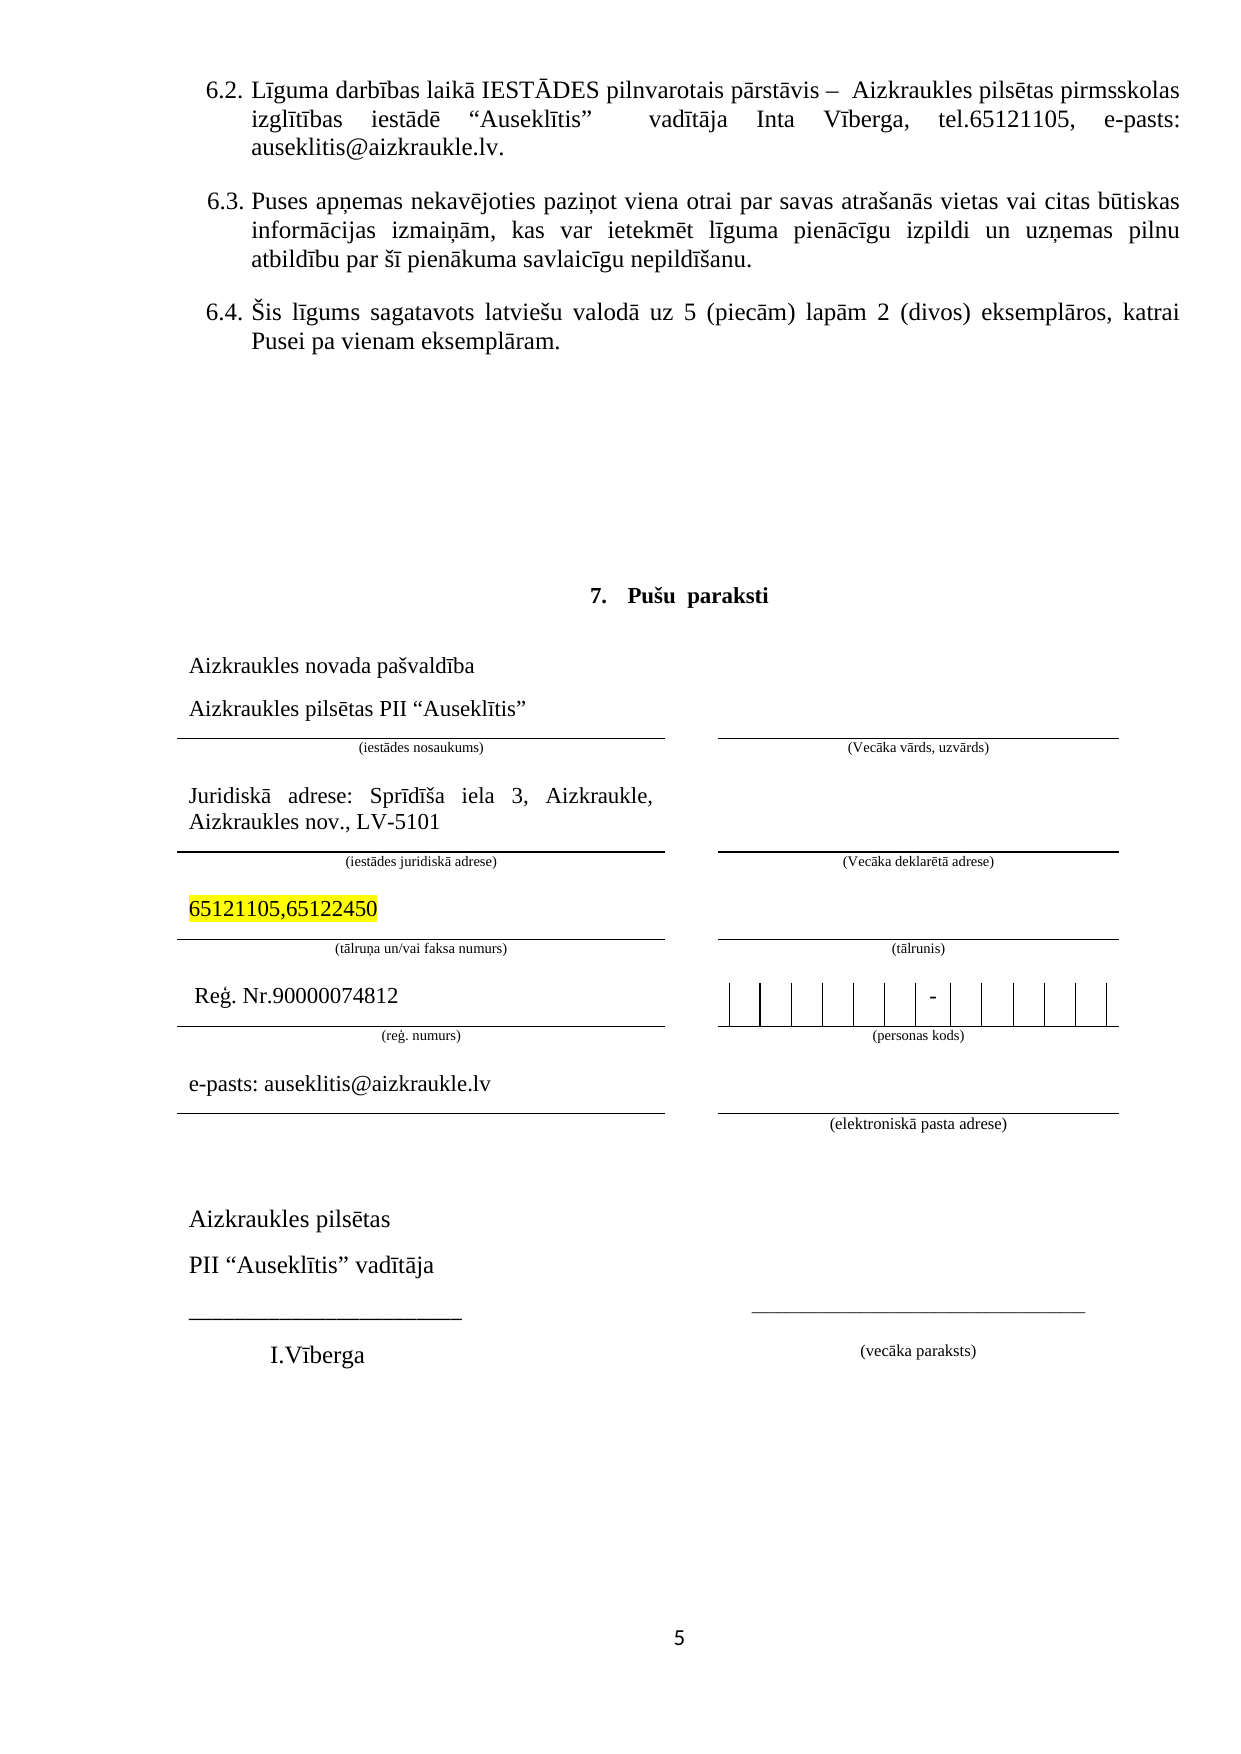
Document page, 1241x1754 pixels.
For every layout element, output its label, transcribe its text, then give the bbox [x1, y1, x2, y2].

table_cell Juridiskā adrese: Sprīdīša iela 3, Aizkraukle, Aizkraukles nov., LV-5101 [177, 782, 665, 851]
table_cell [665, 1026, 718, 1070]
table_cell [718, 782, 1119, 851]
table_header [718, 652, 1119, 738]
table_header [1014, 983, 1044, 1026]
table_header [854, 983, 884, 1026]
table_header [885, 983, 915, 1026]
table_cell (elektroniskā pasta adrese) ________________________________________ (vecāka paraksts) [718, 1114, 1119, 1432]
table_cell [665, 782, 718, 851]
table_cell [1107, 983, 1119, 1026]
table_cell [665, 1113, 718, 1432]
table_cell Reģ. Nr.90000074812 [177, 983, 665, 1026]
table_cell Aizkraukles pilsētas PII “Auseklītis” vadītāja ________________________ I.Vīberga [177, 1114, 665, 1432]
table_cell [665, 939, 718, 982]
list Līguma darbības laikā IESTĀDES pilnvarotais pārstāvis – Aizkraukles pilsētas pirmsskolas izglītības iestādē “Auseklītis” vadītāja Inta Vīberga, tel.65121105, e-pasts: auseklitis@aizkraukle.lv. [206, 75, 1181, 161]
list Puses apņemas nekavējoties paziņot viena otrai par savas atrašanās vietas vai citas būtiskas informācijas izmaiņām, kas var ietekmēt līguma pienācīgu izpildi un uzņemas pilnu atbildību par šī pienākuma savlaicīgu nepildīšanu. [207, 186, 1181, 272]
table_header [730, 983, 759, 1026]
table_header [951, 983, 981, 1026]
list Pušu paraksti [177, 582, 1181, 609]
table_cell (tālruņa un/vai faksa numurs) [177, 940, 665, 982]
table_header - [916, 983, 950, 1026]
table_cell (tālrunis) [718, 940, 1119, 982]
table_cell (iestādes juridiskā adrese) [177, 853, 665, 895]
table_cell [665, 983, 718, 1026]
table_cell (iestādes nosaukums) [177, 739, 665, 782]
table_cell (personas kods) [718, 1027, 1119, 1070]
table_cell (Vecāka vārds, uzvārds) [718, 739, 1119, 782]
table_header [823, 983, 853, 1026]
table_cell [665, 1070, 718, 1113]
table_cell 65121105,65122450 [177, 895, 665, 938]
table_cell [718, 895, 1119, 938]
table_header [982, 983, 1013, 1026]
table_cell [718, 983, 729, 1026]
table_header [1045, 983, 1075, 1026]
table_cell [665, 895, 718, 938]
table_cell [665, 738, 718, 782]
table_cell [718, 1070, 1119, 1113]
table_cell [665, 851, 718, 895]
table_cell (reģ. numurs) [177, 1027, 665, 1070]
table_header Aizkraukles novada pašvaldība Aizkraukles pilsētas PII “Auseklītis” [177, 652, 665, 738]
table_header [792, 983, 822, 1026]
table_cell (Vecāka deklarētā adrese) [718, 853, 1119, 895]
list Šis līgums sagatavots latviešu valodā uz 5 (piecām) lapām 2 (divos) eksemplāros, katrai Pusei pa vienam eksemplāram. [206, 297, 1181, 355]
table_header [665, 652, 718, 738]
table_header [1076, 983, 1106, 1026]
table_header [761, 983, 791, 1026]
table_cell e-pasts: auseklitis@aizkraukle.lv [177, 1070, 665, 1113]
